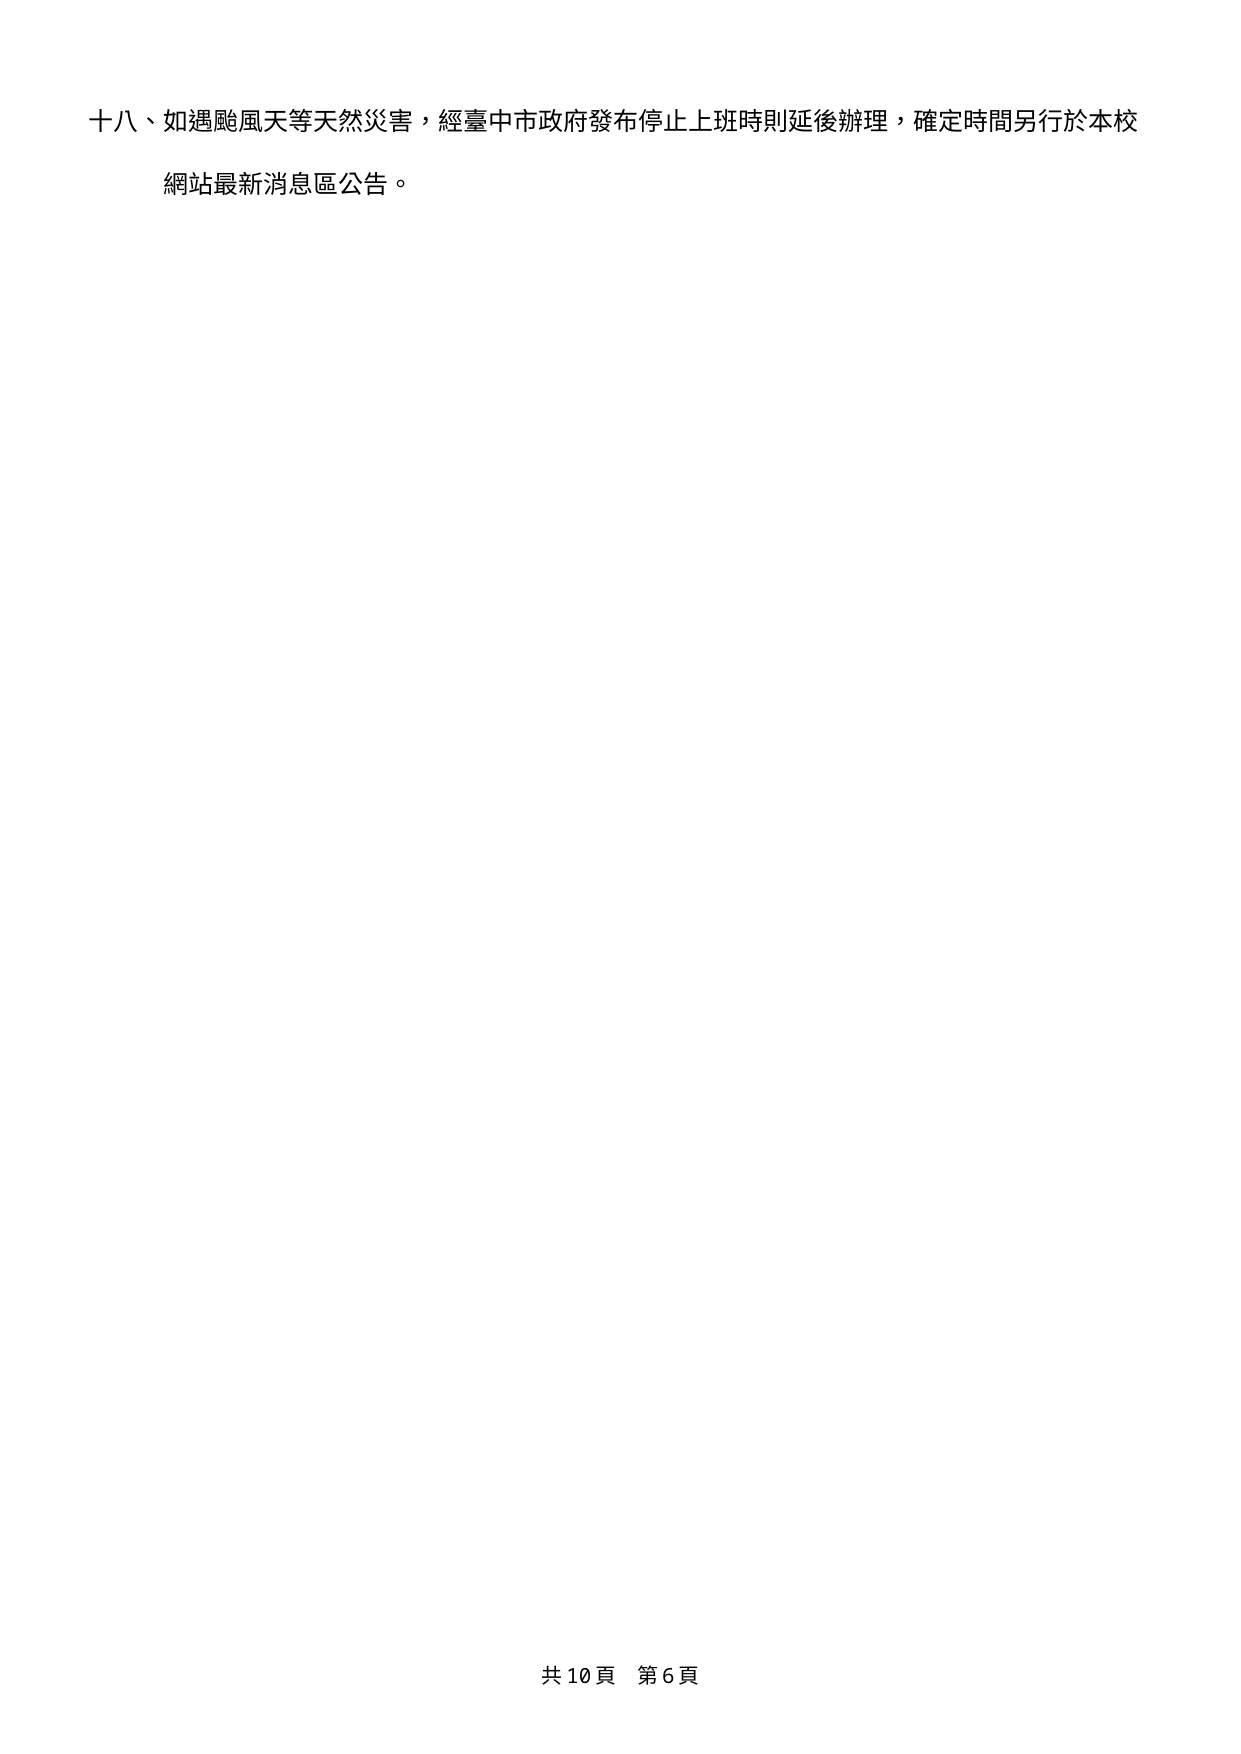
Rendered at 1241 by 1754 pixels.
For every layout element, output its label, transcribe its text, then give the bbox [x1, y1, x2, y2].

text 十八、如遇颱風天等天然災害，經臺中市政府發布停止上班時則延後辦理，確定時間另行於本校網站最新消息區公告。 [89, 78, 1152, 203]
